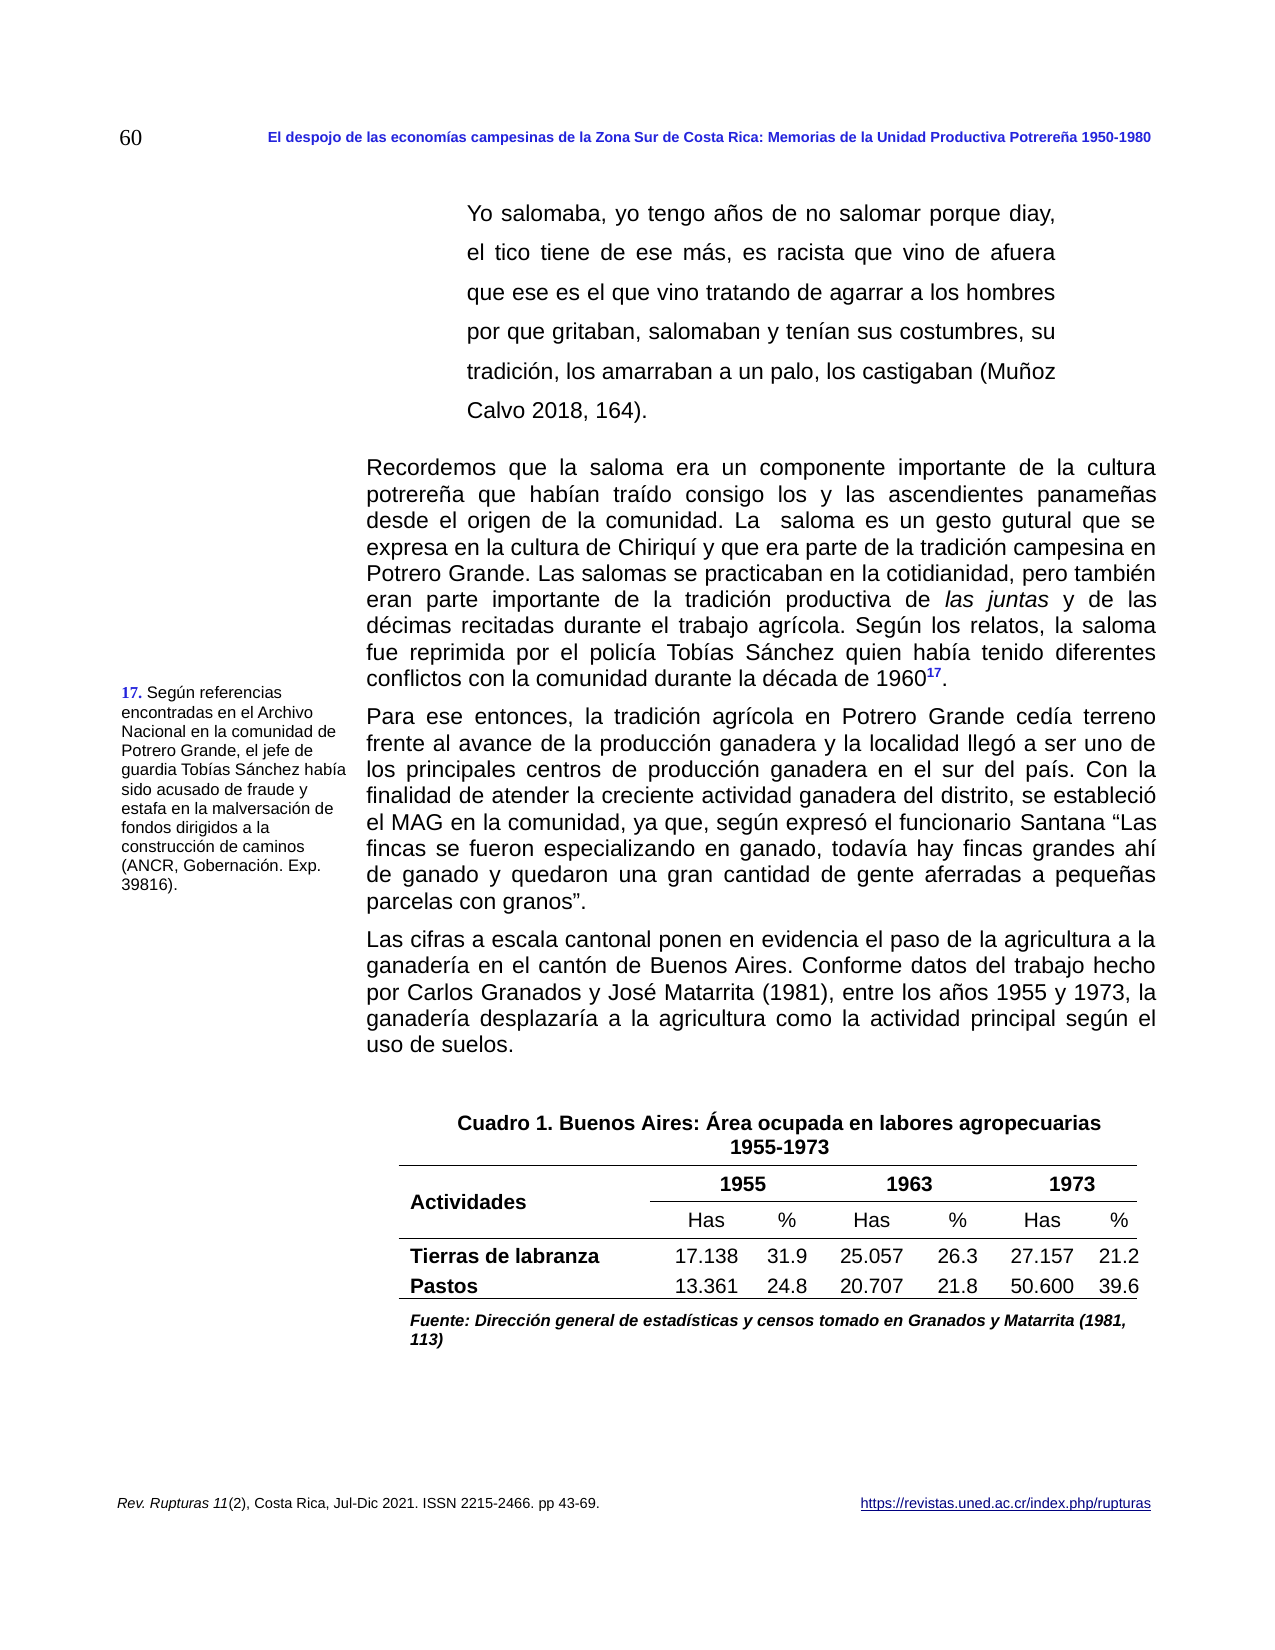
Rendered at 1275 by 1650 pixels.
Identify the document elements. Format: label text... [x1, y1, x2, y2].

table_cell 20.707 [811, 1274, 908, 1298]
table_cell 13.361 [650, 1274, 738, 1298]
table_cell 24.8 [738, 1274, 811, 1298]
table_cell % [1077, 1202, 1137, 1237]
table_cell 1963 [811, 1166, 983, 1201]
table_cell 27.157 [983, 1239, 1077, 1274]
table_cell Tierras de labranza [399, 1239, 650, 1274]
table_cell % [908, 1202, 983, 1237]
table_cell 50.600 [983, 1274, 1077, 1298]
text Las cifras a escala cantonal ponen en evidencia el paso de la agricultura a la ganadería en el cantón de Buenos Aires. Conforme datos del trabajo hecho por Carlos Granados y José Matarrita (1981), entre los años 1955 y 1973, la ganadería desplazaría a la agricultura como la actividad principal según el uso de suelos. [366, 926, 1157, 1058]
text Recordemos que la saloma era un componente importante de la cultura potrereña que habían traído consigo los y las ascendientes panameñas desde el origen de la comunidad. La saloma es un gesto gutural que se expresa en la cultura de Chiriquí y que era parte de la tradición campesina en Potrero Grande. Las salomas se practicaban en la cotidianidad, pero también eran parte importante de la tradición productiva de las juntas y de las décimas recitadas durante el trabajo agrícola. Según los relatos, la saloma fue reprimida por el policía Tobías Sánchez quien había tenido diferentes conflictos con la comunidad durante la década de 196017. [366, 454, 1157, 692]
table_cell 25.057 [811, 1239, 908, 1274]
table_cell 21.2 [1077, 1239, 1137, 1274]
table_cell 1973 [983, 1166, 1137, 1201]
table_cell Has [650, 1202, 738, 1237]
table_cell 17.138 [650, 1239, 738, 1274]
table_cell 39.6 [1077, 1274, 1137, 1298]
text Yo salomaba, yo tengo años de no salomar porque diay, el tico tiene de ese más, es racista que vino de afuera que ese es el que vino tratando de agarrar a los hombres por que gritaban, salomaban y tenían sus costumbres, su tradición, los amarraban a un palo, los castigaban (Muñoz Calvo 2018, 164). [467, 200, 1056, 423]
table_cell 26.3 [908, 1239, 983, 1274]
text Para ese entonces, la tradición agrícola en Potrero Grande cedía terreno frente al avance de la producción ganadera y la localidad llegó a ser uno de los principales centros de producción ganadera en el sur del país. Con la finalidad de atender la creciente actividad ganadera del distrito, se estableció el MAG en la comunidad, ya que, según expresó el funcionario Santana “Las fincas se fueron especializando en ganado, todavía hay fincas grandes ahí de ganado y quedaron una gran cantidad de gente aferradas a pequeñas parcelas con granos”. [366, 703, 1157, 914]
table_cell Actividades [399, 1166, 650, 1237]
table_cell Has [983, 1202, 1077, 1237]
table_cell Fuente: Dirección general de estadísticas y censos tomado en Granados y Matarrita (1981, 113) [399, 1299, 1137, 1361]
table_cell 21.8 [908, 1274, 983, 1298]
table_cell 1955 [650, 1166, 811, 1201]
table_cell Pastos [399, 1274, 650, 1298]
table_cell % [738, 1202, 811, 1237]
table_header Cuadro 1. Buenos Aires: Área ocupada en labores agropecuarias 1955-1973 [399, 1105, 1137, 1164]
table_cell 31.9 [738, 1239, 811, 1274]
table_cell Has [811, 1202, 908, 1237]
